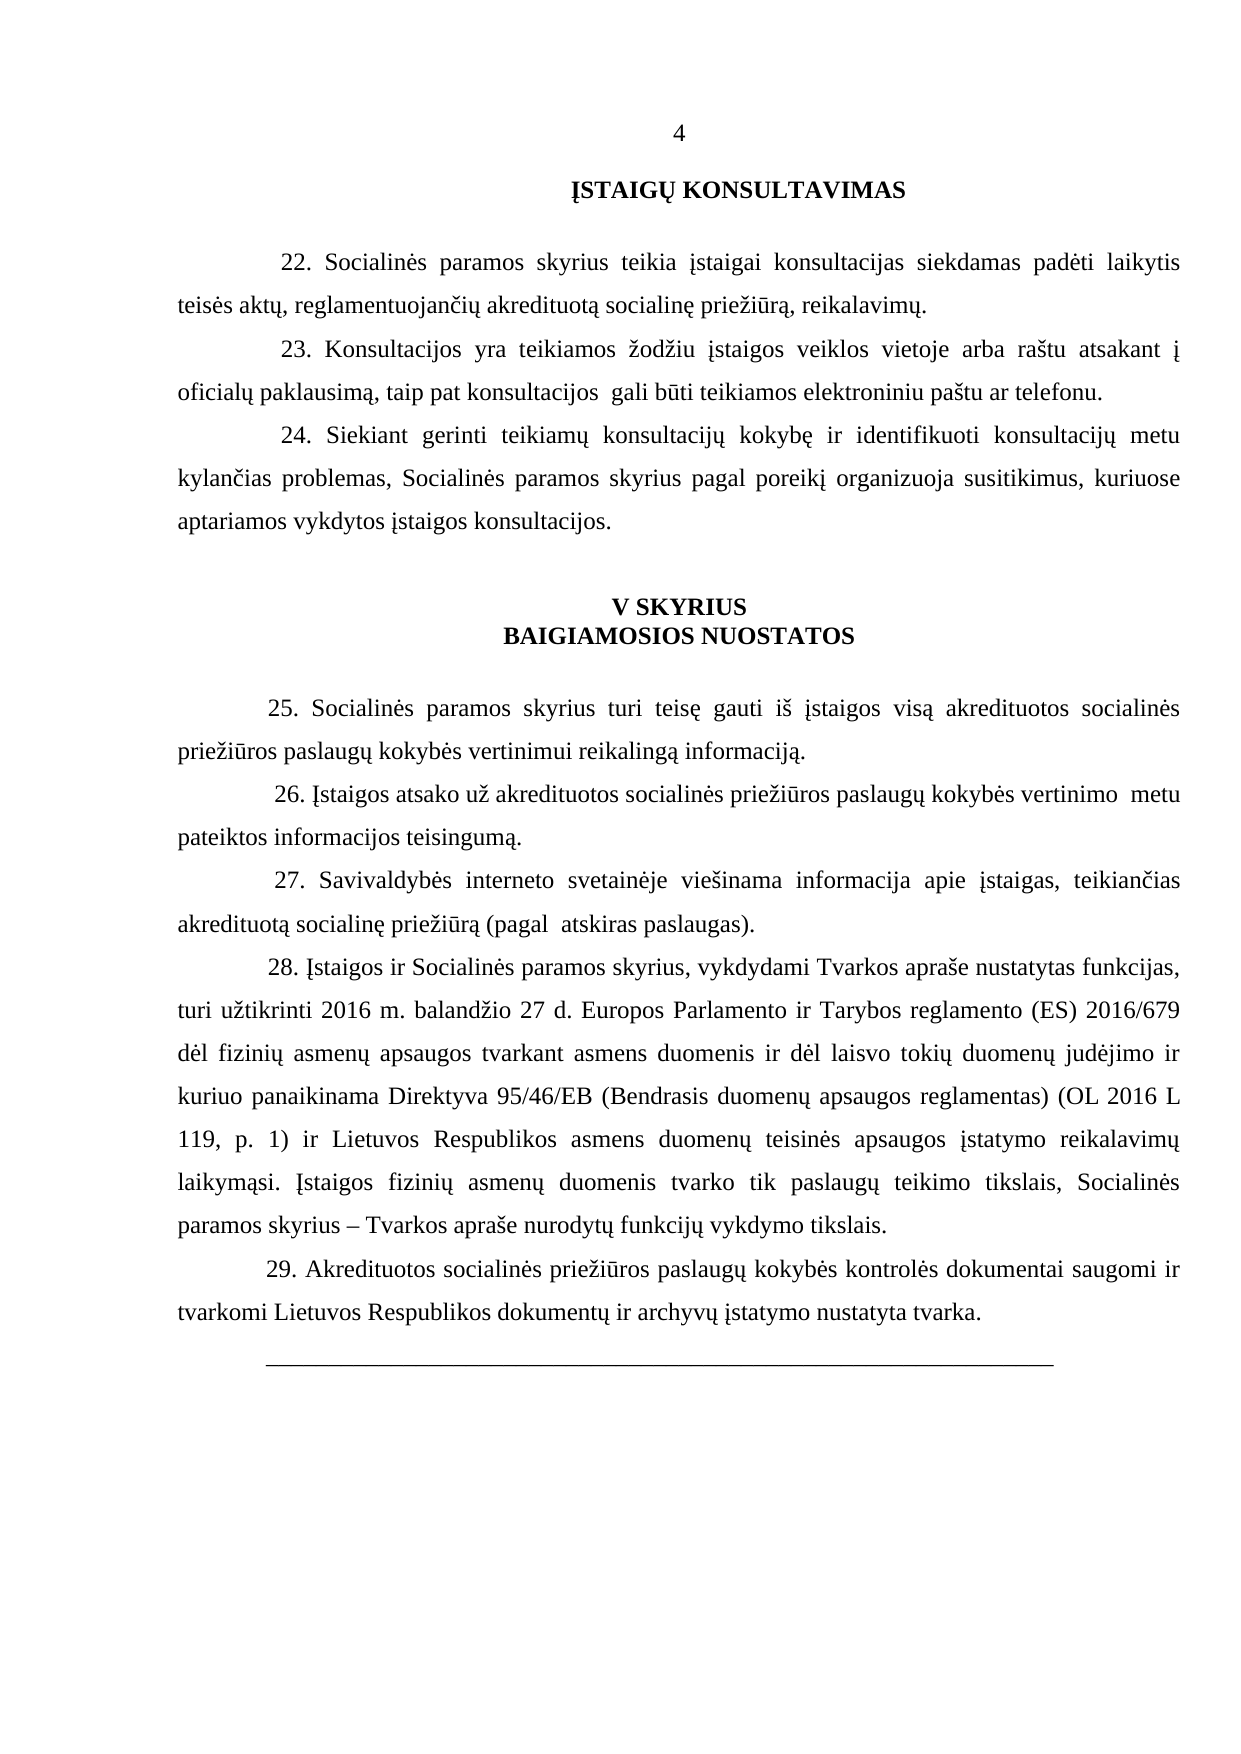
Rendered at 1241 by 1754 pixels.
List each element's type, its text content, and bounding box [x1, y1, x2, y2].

text 29. Akredituotos socialinės priežiūros paslaugų kokybės kontrolės dokumentai saugomi ir tvarkomi Lietuvos Respublikos dokumentų ir archyvų įstatymo nustatyta tvarka. [177, 1254, 1181, 1326]
text 23. Konsultacijos yra teikiamos žodžiu įstaigos veiklos vietoje arba raštu atsakant į oficialų paklausimą, taip pat konsultacijos gali būti teikiamos elektroniniu paštu ar telefonu. [177, 334, 1181, 406]
text 25. Socialinės paramos skyrius turi teisę gauti iš įstaigos visą akredituotos socialinės priežiūros paslaugų kokybės vertinimui reikalingą informaciją. [177, 693, 1181, 765]
text BAIGIAMOSIOS NUOSTATOS [177, 621, 1181, 650]
text V SKYRIUS [177, 592, 1181, 621]
text 26. Įstaigos atsako už akredituotos socialinės priežiūros paslaugų kokybės vertinimo metu pateiktos informacijos teisingumą. [177, 779, 1181, 851]
text 24. Siekiant gerinti teikiamų konsultacijų kokybę ir identifikuoti konsultacijų metu kylančias problemas, Socialinės paramos skyrius pagal poreikį organizuoja susitikimus, kuriuose aptariamos vykdytos įstaigos konsultacijos. [177, 420, 1181, 535]
text ĮSTAIGŲ KONSULTAVIMAS [177, 176, 1181, 204]
text 28. Įstaigos ir Socialinės paramos skyrius, vykdydami Tvarkos apraše nustatytas funkcijas, turi užtikrinti 2016 m. balandžio 27 d. Europos Parlamento ir Tarybos reglamento (ES) 2016/679 dėl fizinių asmenų apsaugos tvarkant asmens duomenis ir dėl laisvo tokių duomenų judėjimo ir kuriuo panaikinama Direktyva 95/46/EB (Bendrasis duomenų apsaugos reglamentas) (OL 2016 L 119, p. 1) ir Lietuvos Respublikos asmens duomenų teisinės apsaugos įstatymo reikalavimų laikymąsi. Įstaigos fizinių asmenų duomenis tvarko tik paslaugų teikimo tikslais, Socialinės paramos skyrius – Tvarkos apraše nurodytų funkcijų vykdymo tikslais. [177, 952, 1181, 1239]
text 27. Savivaldybės interneto svetainėje viešinama informacija apie įstaigas, teikiančias akredituotą socialinę priežiūrą (pagal atskiras paslaugas). [177, 866, 1181, 937]
text _______________________________________________________________ [177, 1340, 1181, 1369]
text 22. Socialinės paramos skyrius teikia įstaigai konsultacijas siekdamas padėti laikytis teisės aktų, reglamentuojančių akredituotą socialinę priežiūrą, reikalavimų. [177, 247, 1181, 319]
